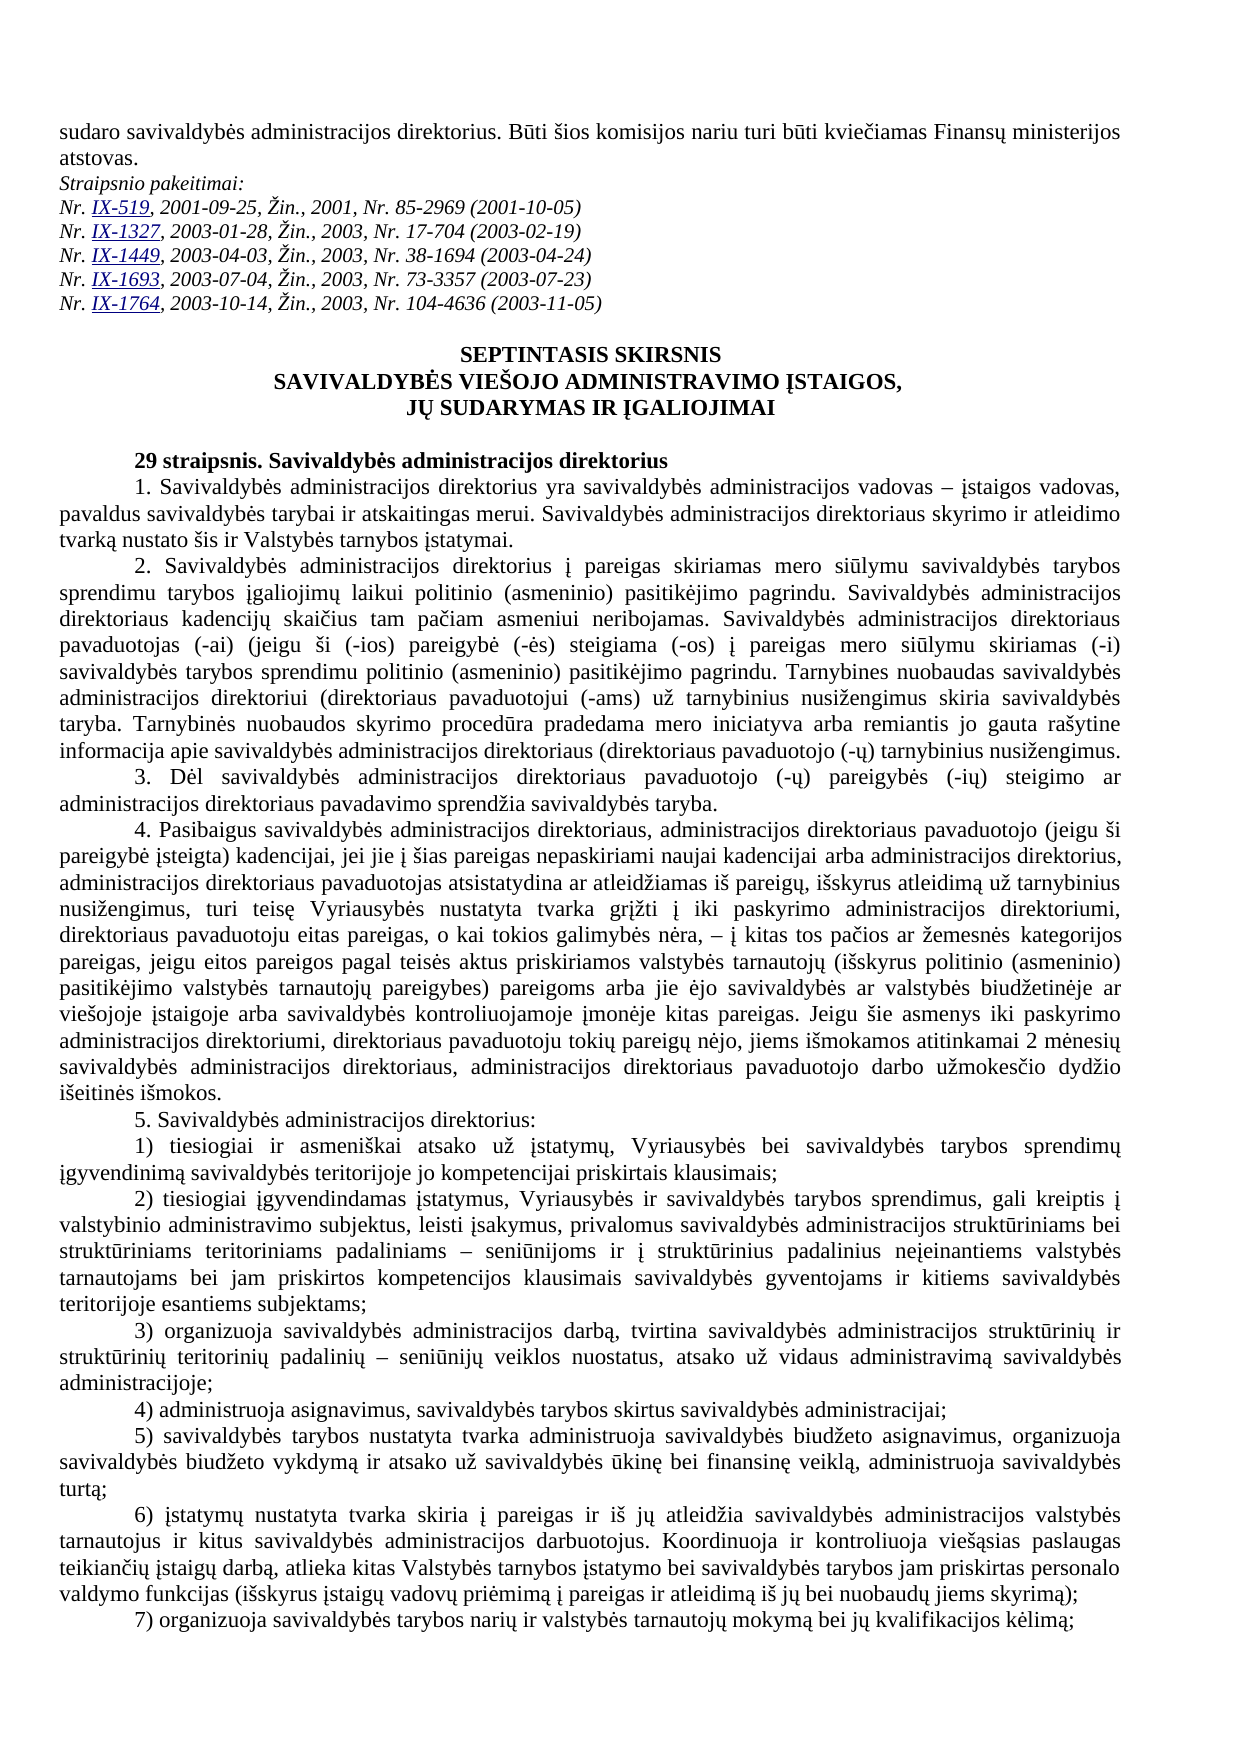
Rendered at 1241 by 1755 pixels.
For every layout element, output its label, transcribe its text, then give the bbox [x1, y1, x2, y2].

text SEPTINTASIS SKIRSNIS [59, 342, 1122, 368]
text 7) organizuoja savivaldybės tarybos narių ir valstybės tarnautojų mokymą bei jų kvalifikacijos kėlimą; [59, 1607, 1122, 1633]
text sudaro savivaldybės administracijos direktorius. Būti šios komisijos nariu turi būti kviečiamas Finansų ministerijos atstovas. [59, 118, 1122, 171]
text 5) savivaldybės tarybos nustatyta tvarka administruoja savivaldybės biudžeto asignavimus, organizuoja savivaldybės biudžeto vykdymą ir atsako už savivaldybės ūkinę bei finansinę veiklą, administruoja savivaldybės turtą; [59, 1422, 1122, 1501]
text 3. Dėl savivaldybės administracijos direktoriaus pavaduotojo (-ų) pareigybės (-ių) steigimo ar administracijos direktoriaus pavadavimo sprendžia savivaldybės taryba. [59, 763, 1122, 816]
text Nr. IX-1693, 2003-07-04, Žin., 2003, Nr. 73-3357 (2003-07-23) [59, 267, 1122, 291]
text Nr. IX-1764, 2003-10-14, Žin., 2003, Nr. 104-4636 (2003-11-05) [59, 291, 1122, 315]
text 5. Savivaldybės administracijos direktorius: [59, 1106, 1122, 1132]
text SAVIVALDYBĖS VIEŠOJO ADMINISTRAVIMO ĮSTAIGOS, [59, 368, 1122, 394]
text 2. Savivaldybės administracijos direktorius į pareigas skiriamas mero siūlymu savivaldybės tarybos sprendimu tarybos įgaliojimų laikui politinio (asmeninio) pasitikėjimo pagrindu. Savivaldybės administracijos direktoriaus kadencijų skaičius tam pačiam asmeniui neribojamas. Savivaldybės administracijos direktoriaus pavaduotojas (-ai) (jeigu ši (-ios) pareigybė (-ės) steigiama (-os) į pareigas mero siūlymu skiriamas (-i) savivaldybės tarybos sprendimu politinio (asmeninio) pasitikėjimo pagrindu. Tarnybines nuobaudas savivaldybės administracijos direktoriui (direktoriaus pavaduotojui (-ams) už tarnybinius nusižengimus skiria savivaldybės taryba. Tarnybinės nuobaudos skyrimo procedūra pradedama mero iniciatyva arba remiantis jo gauta rašytine informacija apie savivaldybės administracijos direktoriaus (direktoriaus pavaduotojo (-ų) tarnybinius nusižengimus. [59, 552, 1122, 763]
text 2) tiesiogiai įgyvendindamas įstatymus, Vyriausybės ir savivaldybės tarybos sprendimus, gali kreiptis į valstybinio administravimo subjektus, leisti įsakymus, privalomus savivaldybės administracijos struktūriniams bei struktūriniams teritoriniams padaliniams – seniūnijoms ir į struktūrinius padalinius neįeinantiems valstybės tarnautojams bei jam priskirtos kompetencijos klausimais savivaldybės gyventojams ir kitiems savivaldybės teritorijoje esantiems subjektams; [59, 1185, 1122, 1317]
text 3) organizuoja savivaldybės administracijos darbą, tvirtina savivaldybės administracijos struktūrinių ir struktūrinių teritorinių padalinių – seniūnijų veiklos nuostatus, atsako už vidaus administravimą savivaldybės administracijoje; [59, 1317, 1122, 1396]
text 6) įstatymų nustatyta tvarka skiria į pareigas ir iš jų atleidžia savivaldybės administracijos valstybės tarnautojus ir kitus savivaldybės administracijos darbuotojus. Koordinuoja ir kontroliuoja viešąsias paslaugas teikiančių įstaigų darbą, atlieka kitas Valstybės tarnybos įstatymo bei savivaldybės tarybos jam priskirtas personalo valdymo funkcijas (išskyrus įstaigų vadovų priėmimą į pareigas ir atleidimą iš jų bei nuobaudų jiems skyrimą); [59, 1501, 1122, 1607]
text 4) administruoja asignavimus, savivaldybės tarybos skirtus savivaldybės administracijai; [59, 1396, 1122, 1422]
text 1. Savivaldybės administracijos direktorius yra savivaldybės administracijos vadovas – įstaigos vadovas, pavaldus savivaldybės tarybai ir atskaitingas merui. Savivaldybės administracijos direktoriaus skyrimo ir atleidimo tvarką nustato šis ir Valstybės tarnybos įstatymai. [59, 473, 1122, 552]
text Straipsnio pakeitimai: [59, 171, 1122, 195]
subtitle JŲ SUDARYMAS IR ĮGALIOJIMAI [59, 394, 1122, 421]
text Nr. IX-1449, 2003-04-03, Žin., 2003, Nr. 38-1694 (2003-04-24) [59, 243, 1122, 267]
text Nr. IX-519, 2001-09-25, Žin., 2001, Nr. 85-2969 (2001-10-05) [59, 195, 1122, 219]
text 4. Pasibaigus savivaldybės administracijos direktoriaus, administracijos direktoriaus pavaduotojo (jeigu ši pareigybė įsteigta) kadencijai, jei jie į šias pareigas nepaskiriami naujai kadencijai arba administracijos direktorius, administracijos direktoriaus pavaduotojas atsistatydina ar atleidžiamas iš pareigų, išskyrus atleidimą už tarnybinius nusižengimus, turi teisę Vyriausybės nustatyta tvarka grįžti į iki paskyrimo administracijos direktoriumi, direktoriaus pavaduotoju eitas pareigas, o kai tokios galimybės nėra, – į kitas tos pačios ar žemesnės kategorijos pareigas, jeigu eitos pareigos pagal teisės aktus priskiriamos valstybės tarnautojų (išskyrus politinio (asmeninio) pasitikėjimo valstybės tarnautojų pareigybes) pareigoms arba jie ėjo savivaldybės ar valstybės biudžetinėje ar viešojoje įstaigoje arba savivaldybės kontroliuojamoje įmonėje kitas pareigas. Jeigu šie asmenys iki paskyrimo administracijos direktoriumi, direktoriaus pavaduotoju tokių pareigų nėjo, jiems išmokamos atitinkamai 2 mėnesių savivaldybės administracijos direktoriaus, administracijos direktoriaus pavaduotojo darbo užmokesčio dydžio išeitinės išmokos. [59, 816, 1122, 1106]
text 29 straipsnis. Savivaldybės administracijos direktorius [59, 447, 1122, 473]
text 1) tiesiogiai ir asmeniškai atsako už įstatymų, Vyriausybės bei savivaldybės tarybos sprendimų įgyvendinimą savivaldybės teritorijoje jo kompetencijai priskirtais klausimais; [59, 1132, 1122, 1185]
text Nr. IX-1327, 2003-01-28, Žin., 2003, Nr. 17-704 (2003-02-19) [59, 219, 1122, 243]
